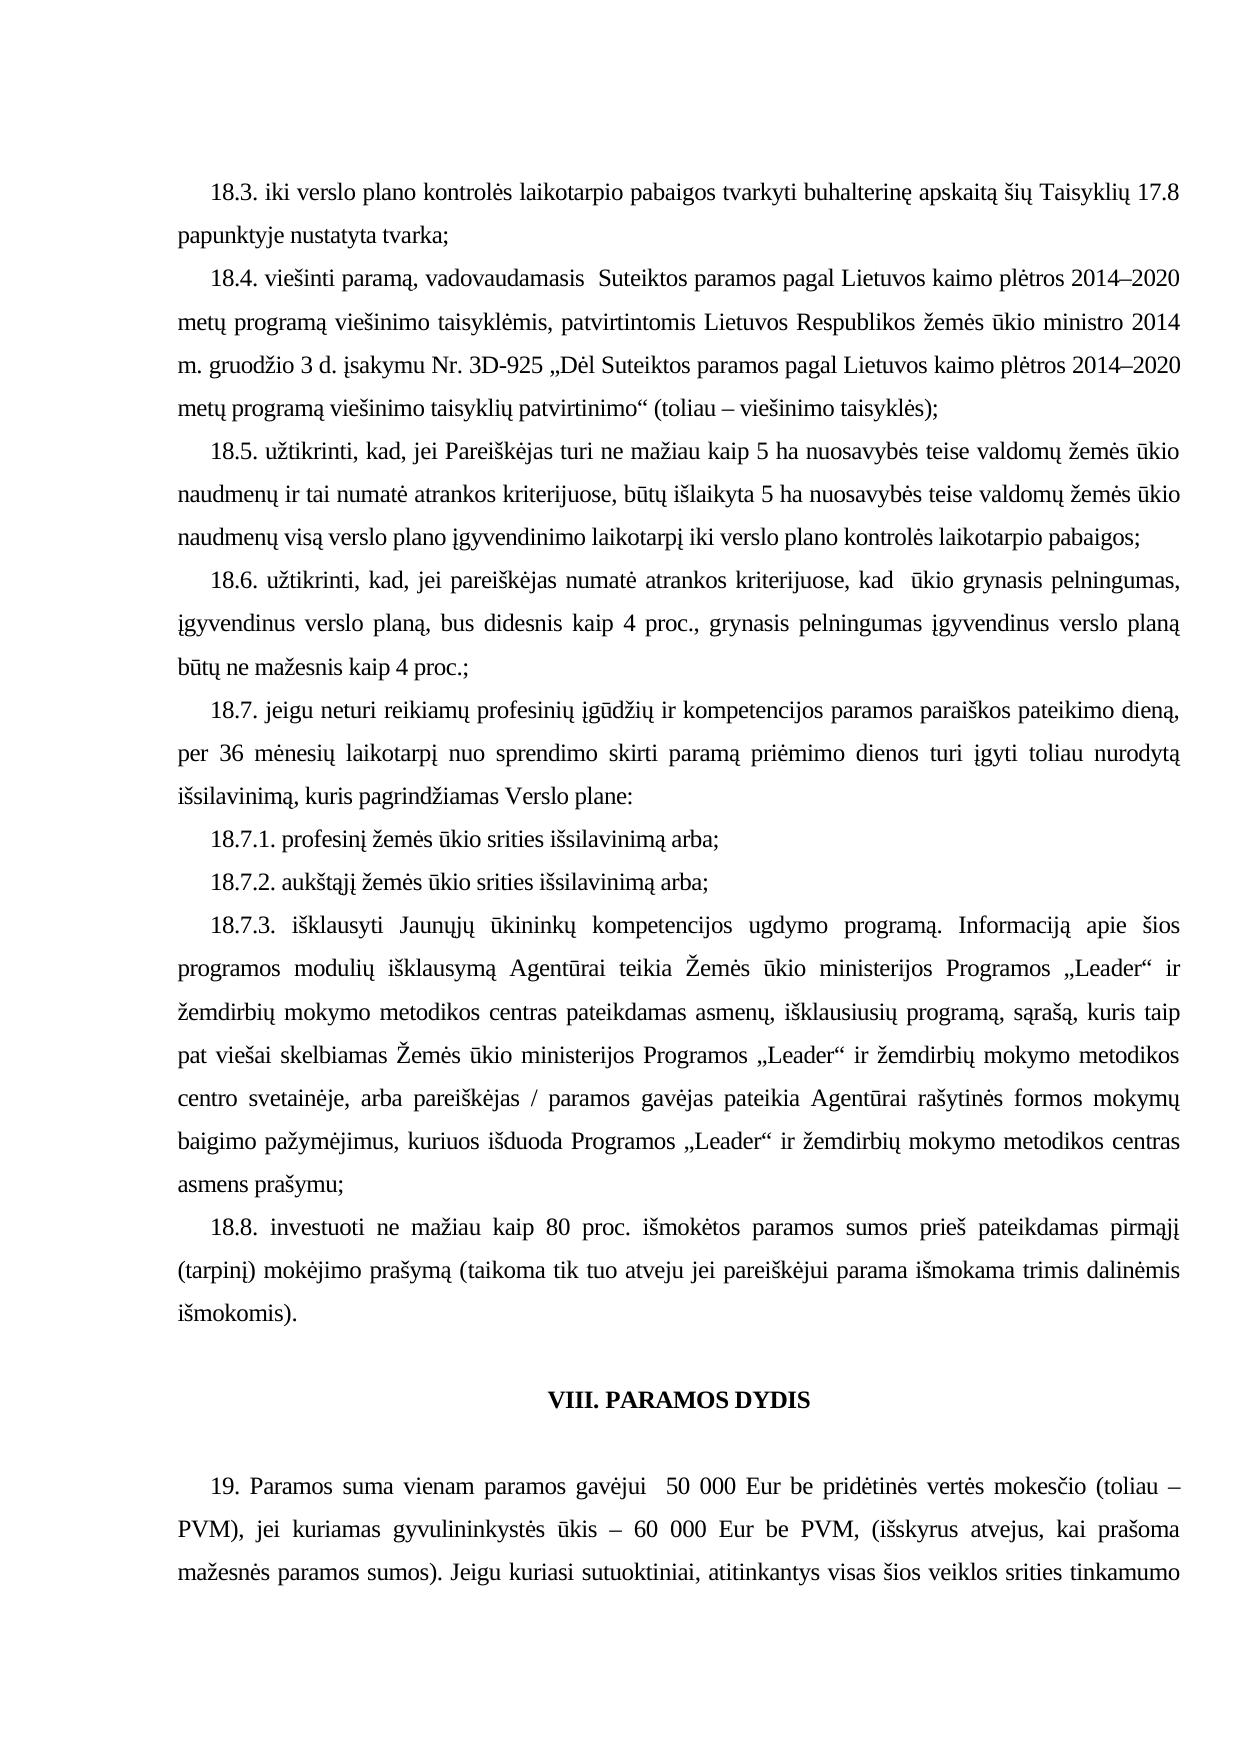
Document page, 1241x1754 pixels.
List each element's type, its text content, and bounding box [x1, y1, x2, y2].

text 18.4. viešinti paramą, vadovaudamasis Suteiktos paramos pagal Lietuvos kaimo plėtros 2014–2020 metų programą viešinimo taisyklėmis, patvirtintomis Lietuvos Respublikos žemės ūkio ministro 2014 m. gruodžio 3 d. įsakymu Nr. 3D-925 „Dėl Suteiktos paramos pagal Lietuvos kaimo plėtros 2014–2020 metų programą viešinimo taisyklių patvirtinimo“ (toliau – viešinimo taisyklės); [177, 263, 1181, 422]
text 18.7.2. aukštąjį žemės ūkio srities išsilavinimą arba; [177, 867, 1181, 896]
text 18.3. iki verslo plano kontrolės laikotarpio pabaigos tvarkyti buhalterinę apskaitą šių Taisyklių 17.8 papunktyje nustatyta tvarka; [177, 177, 1181, 249]
text 18.7.3. išklausyti Jaunųjų ūkininkų kompetencijos ugdymo programą. Informaciją apie šios programos modulių išklausymą Agentūrai teikia Žemės ūkio ministerijos Programos „Leader“ ir žemdirbių mokymo metodikos centras pateikdamas asmenų, išklausiusių programą, sąrašą, kuris taip pat viešai skelbiamas Žemės ūkio ministerijos Programos „Leader“ ir žemdirbių mokymo metodikos centro svetainėje, arba pareiškėjas / paramos gavėjas pateikia Agentūrai rašytinės formos mokymų baigimo pažymėjimus, kuriuos išduoda Programos „Leader“ ir žemdirbių mokymo metodikos centras asmens prašymu; [177, 910, 1181, 1198]
text 18.7.1. profesinį žemės ūkio srities išsilavinimą arba; [177, 824, 1181, 853]
text 18.7. jeigu neturi reikiamų profesinių įgūdžių ir kompetencijos paramos paraiškos pateikimo dieną, per 36 mėnesių laikotarpį nuo sprendimo skirti paramą priėmimo dienos turi įgyti toliau nurodytą išsilavinimą, kuris pagrindžiamas Verslo plane: [177, 695, 1181, 810]
text 18.6. užtikrinti, kad, jei pareiškėjas numatė atrankos kriterijuose, kad ūkio grynasis pelningumas, įgyvendinus verslo planą, bus didesnis kaip 4 proc., grynasis pelningumas įgyvendinus verslo planą būtų ne mažesnis kaip 4 proc.; [177, 565, 1181, 680]
text 19. Paramos suma vienam paramos gavėjui 50 000 Eur be pridėtinės vertės mokesčio (toliau – PVM), jei kuriamas gyvulininkystės ūkis – 60 000 Eur be PVM, (išskyrus atvejus, kai prašoma mažesnės paramos sumos). Jeigu kuriasi sutuoktiniai, atitinkantys visas šios veiklos srities tinkamumo [177, 1471, 1181, 1586]
text VIII. PARAMOS DYDIS [177, 1385, 1181, 1413]
text 18.5. užtikrinti, kad, jei Pareiškėjas turi ne mažiau kaip 5 ha nuosavybės teise valdomų žemės ūkio naudmenų ir tai numatė atrankos kriterijuose, būtų išlaikyta 5 ha nuosavybės teise valdomų žemės ūkio naudmenų visą verslo plano įgyvendinimo laikotarpį iki verslo plano kontrolės laikotarpio pabaigos; [177, 436, 1181, 551]
text 18.8. investuoti ne mažiau kaip 80 proc. išmokėtos paramos sumos prieš pateikdamas pirmąjį (tarpinį) mokėjimo prašymą (taikoma tik tuo atveju jei pareiškėjui parama išmokama trimis dalinėmis išmokomis). [177, 1212, 1181, 1327]
